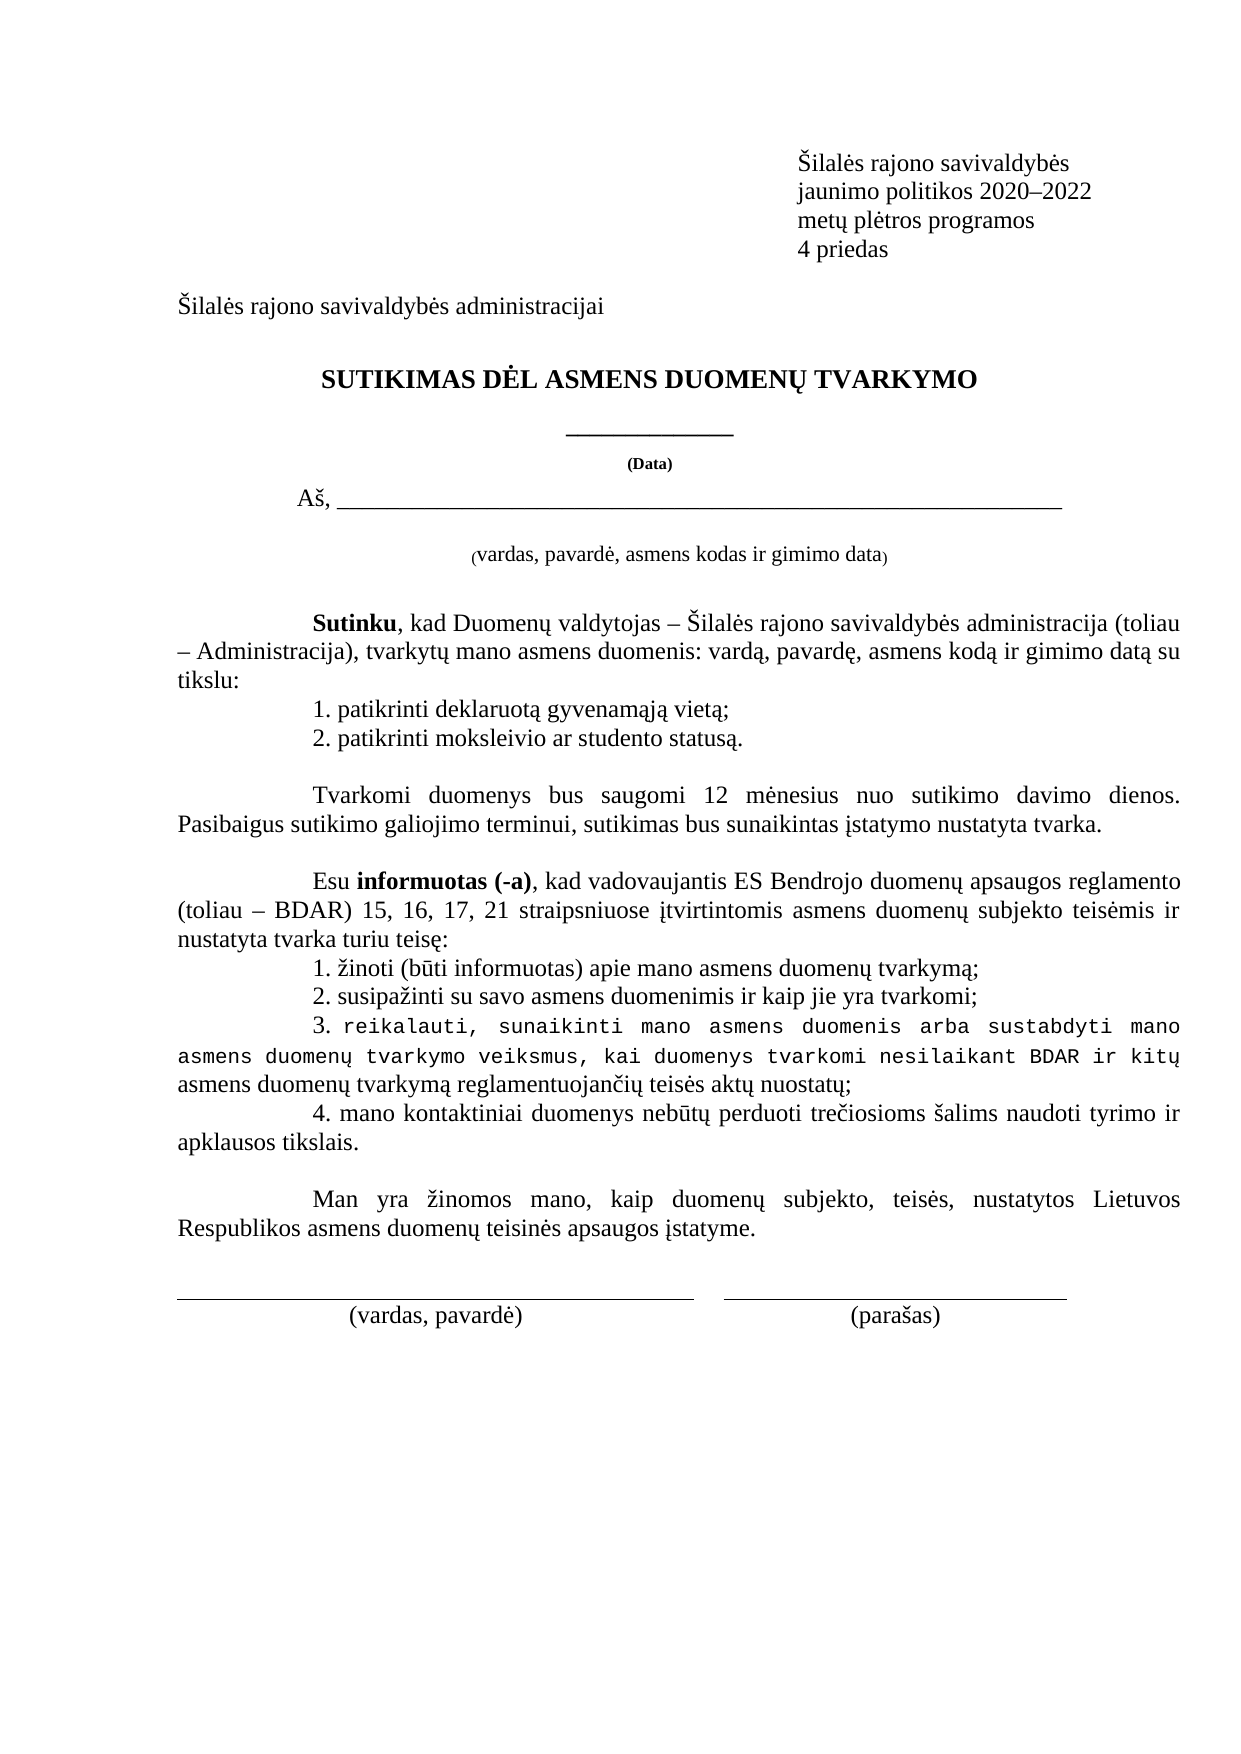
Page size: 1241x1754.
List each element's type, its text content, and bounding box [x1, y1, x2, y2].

text Aš, __________________________________________________________ [177, 483, 1181, 512]
text 2. patikrinti moksleivio ar studento statusą. [177, 723, 1181, 751]
text (vardas, pavardė, asmens kodas ir gimimo data) [177, 541, 1181, 579]
text 2. susipažinti su savo asmens duomenimis ir kaip jie yra tvarkomi; [177, 981, 1181, 1010]
text Man yra žinomos mano, kaip duomenų subjekto, teisės, nustatytos Lietuvos Respublikos asmens duomenų teisinės apsaugos įstatyme. [177, 1184, 1181, 1242]
text jaunimo politikos 2020–2022 [591, 176, 1181, 205]
text Šilalės rajono savivaldybės administracijai [177, 291, 1181, 320]
text 1. patikrinti deklaruotą gyvenamąją vietą; [177, 694, 1181, 723]
text Tvarkomi duomenys bus saugomi 12 mėnesius nuo sutikimo davimo dienos. Pasibaigus sutikimo galiojimo terminui, sutikimas bus sunaikintas įstatymo nustatyta tvarka. [177, 780, 1181, 838]
table_header [694, 1299, 723, 1329]
table_header (parašas) [724, 1300, 1067, 1329]
text (Data) [118, 454, 1181, 483]
text ______________ [118, 411, 1181, 454]
text metų plėtros programos [591, 205, 1181, 234]
text 4. mano kontaktiniai duomenys nebūtų perduoti trečiosioms šalims naudoti tyrimo ir apklausos tikslais. [177, 1098, 1181, 1156]
text 4 priedas [591, 234, 1181, 263]
text Esu informuotas (-a), kad vadovaujantis ES Bendrojo duomenų apsaugos reglamento (toliau – BDAR) 15, 16, 17, 21 straipsniuose įtvirtintomis asmens duomenų subjekto teisėmis ir nustatyta tvarka turiu teisę: [177, 866, 1181, 953]
text Šilalės rajono savivaldybės [591, 148, 1181, 176]
text 1. žinoti (būti informuotas) apie mano asmens duomenų tvarkymą; [177, 953, 1181, 981]
table_header (vardas, pavardė) [177, 1300, 694, 1329]
text Sutinku, kad Duomenų valdytojas – Šilalės rajono savivaldybės administracija (toliau – Administracija), tvarkytų mano asmens duomenis: vardą, pavardę, asmens kodą ir gimimo datą su tikslu: [177, 608, 1181, 694]
text 3. reikalauti, sunaikinti mano asmens duomenis arba sustabdyti mano asmens duomenų tvarkymo veiksmus, kai duomenys tvarkomi nesilaikant BDAR ir kitų asmens duomenų tvarkymą reglamentuojančių teisės aktų nuostatų; [177, 1010, 1181, 1098]
text SUTIKIMAS DĖL ASMENS DUOMENŲ TVARKYMO [118, 363, 1181, 411]
